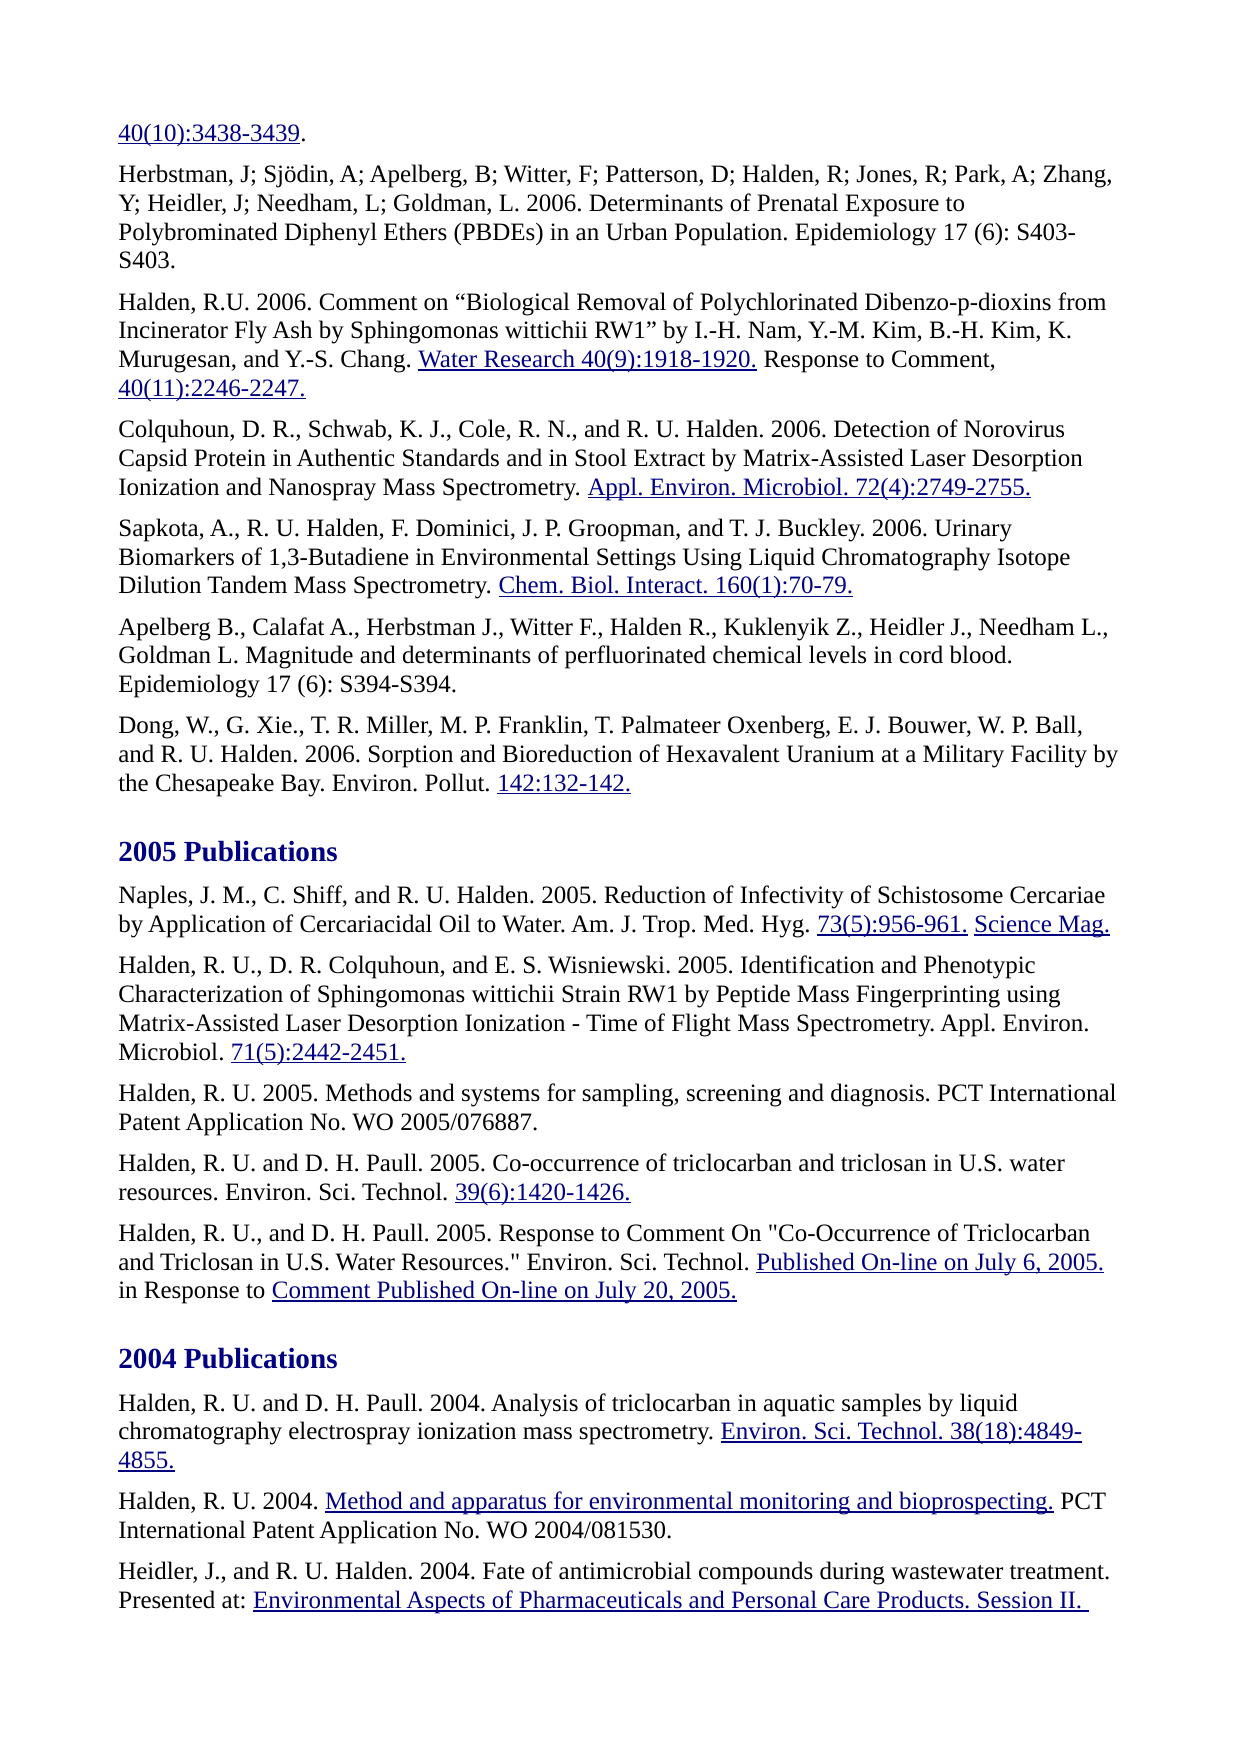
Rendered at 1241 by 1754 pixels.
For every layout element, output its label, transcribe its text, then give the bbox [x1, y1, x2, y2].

text Colquhoun, D. R., Schwab, K. J., Cole, R. N., and R. U. Halden. 2006. Detection of Norovirus Capsid Protein in Authentic Standards and in Stool Extract by Matrix-Assisted Laser Desorption Ionization and Nanospray Mass Spectrometry. Appl. Environ. Microbiol. 72(4):2749-2755. [118, 414, 1122, 501]
text Halden, R.U. 2006. Comment on “Biological Removal of Polychlorinated Dibenzo-p-dioxins from Incinerator Fly Ash by Sphingomonas wittichii RW1” by I.-H. Nam, Y.-M. Kim, B.-H. Kim, K. Murugesan, and Y.-S. Chang. Water Research 40(9):1918-1920. Response to Comment, 40(11):2246-2247. [118, 287, 1122, 402]
text Dong, W., G. Xie., T. R. Miller, M. P. Franklin, T. Palmateer Oxenberg, E. J. Bouwer, W. P. Ball, and R. U. Halden. 2006. Sorption and Bioreduction of Hexavalent Uranium at a Military Facility by the Chesapeake Bay. Environ. Pollut. 142:132-142. [118, 711, 1122, 797]
text Halden, R. U. and D. H. Paull. 2005. Co-occurrence of triclocarban and triclosan in U.S. water resources. Environ. Sci. Technol. 39(6):1420-1426. [118, 1148, 1122, 1205]
text Herbstman, J; Sjödin, A; Apelberg, B; Witter, F; Patterson, D; Halden, R; Jones, R; Park, A; Zhang, Y; Heidler, J; Needham, L; Goldman, L. 2006. Determinants of Prenatal Exposure to Polybrominated Diphenyl Ethers (PBDEs) in an Urban Population. Epidemiology 17 (6): S403-S403. [118, 159, 1122, 274]
text 40(10):3438-3439. [118, 118, 1122, 147]
subtitle 2004 Publications [118, 1342, 1122, 1375]
text Halden, R. U. 2005. Methods and systems for sampling, screening and diagnosis. PCT International Patent Application No. WO 2005/076887. [118, 1078, 1122, 1135]
text Sapkota, A., R. U. Halden, F. Dominici, J. P. Groopman, and T. J. Buckley. 2006. Urinary Biomarkers of 1,3-Butadiene in Environmental Settings Using Liquid Chromatography Isotope Dilution Tandem Mass Spectrometry. Chem. Biol. Interact. 160(1):70-79. [118, 513, 1122, 599]
text Halden, R. U., D. R. Colquhoun, and E. S. Wisniewski. 2005. Identification and Phenotypic Characterization of Sphingomonas wittichii Strain RW1 by Peptide Mass Fingerprinting using Matrix-Assisted Laser Desorption Ionization - Time of Flight Mass Spectrometry. Appl. Environ. Microbiol. 71(5):2442-2451. [118, 950, 1122, 1065]
text Halden, R. U. and D. H. Paull. 2004. Analysis of triclocarban in aquatic samples by liquid chromatography electrospray ionization mass spectrometry. Environ. Sci. Technol. 38(18):4849-4855. [118, 1388, 1122, 1474]
subtitle 2005 Publications [118, 834, 1122, 868]
text Naples, J. M., C. Shiff, and R. U. Halden. 2005. Reduction of Infectivity of Schistosome Cercariae by Application of Cercariacidal Oil to Water. Am. J. Trop. Med. Hyg. 73(5):956-961. Science Mag. [118, 880, 1122, 938]
text Halden, R. U., and D. H. Paull. 2005. Response to Comment On "Co-Occurrence of Triclocarban and Triclosan in U.S. Water Resources." Environ. Sci. Technol. Published On-line on July 6, 2005. in Response to Comment Published On-line on July 20, 2005. [118, 1218, 1122, 1304]
text Heidler, J., and R. U. Halden. 2004. Fate of antimicrobial compounds during wastewater treatment. Presented at: Environmental Aspects of Pharmaceuticals and Personal Care Products. Session II. [118, 1556, 1122, 1614]
text Halden, R. U. 2004. Method and apparatus for environmental monitoring and bioprospecting. PCT International Patent Application No. WO 2004/081530. [118, 1486, 1122, 1544]
text Apelberg B., Calafat A., Herbstman J., Witter F., Halden R., Kuklenyik Z., Heidler J., Needham L., Goldman L. Magnitude and determinants of perfluorinated chemical levels in cord blood. Epidemiology 17 (6): S394-S394. [118, 612, 1122, 698]
